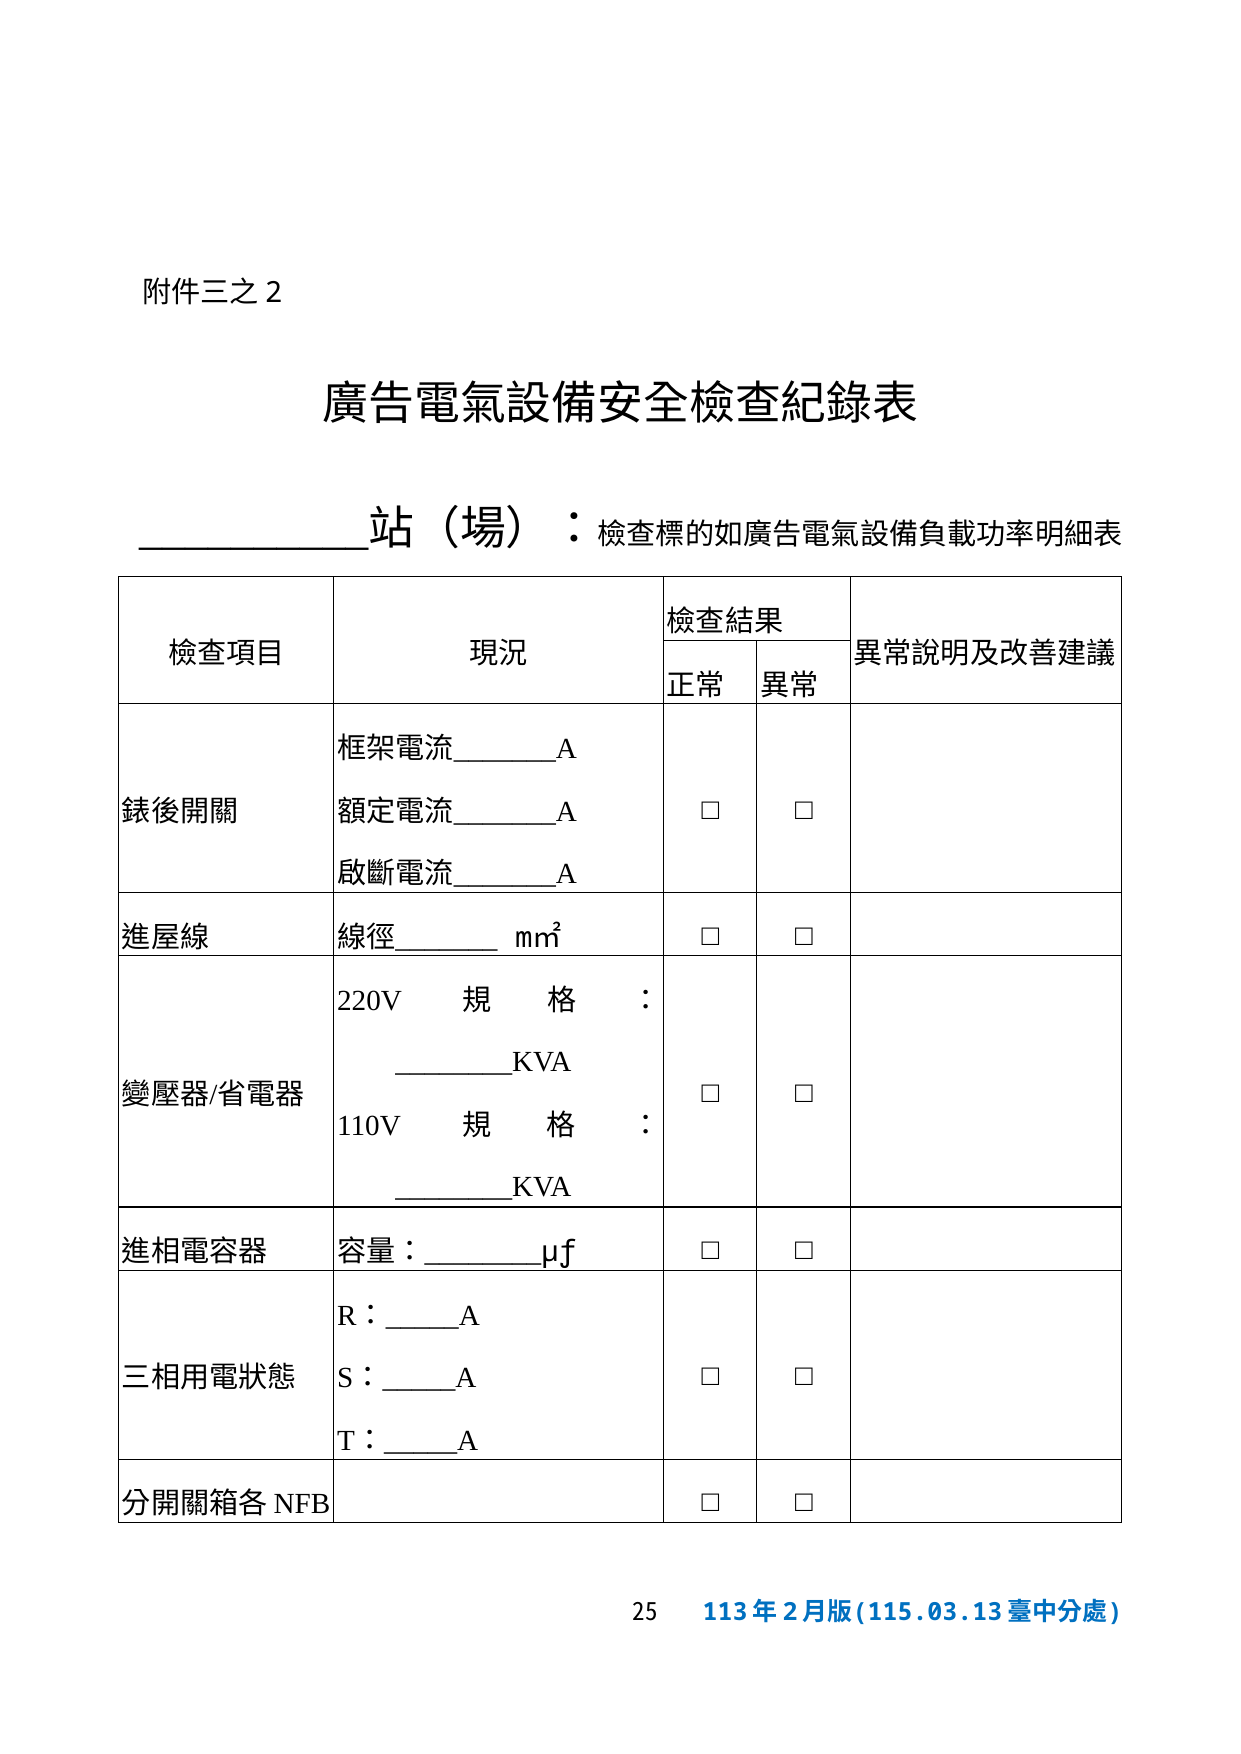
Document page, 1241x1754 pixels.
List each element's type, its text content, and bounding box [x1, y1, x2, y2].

table_cell □ [757, 1460, 850, 1522]
table_cell 變壓器/省電器 [119, 956, 333, 1206]
table_cell □ [664, 893, 756, 955]
table_cell □ [757, 893, 850, 955]
table_cell □ [757, 1271, 850, 1458]
table_cell 錶後開關 [119, 704, 333, 892]
text __________站（場）：檢查標的如廣告電氣設備負載功率明細表 [118, 451, 1122, 576]
text 廣告電氣設備安全檢查紀錄表 [118, 265, 1122, 451]
table_cell [851, 893, 1121, 955]
table_header 異常說明及改善建議 [851, 577, 1121, 703]
table_cell [851, 956, 1121, 1206]
table_cell □ [664, 1460, 756, 1522]
table_cell 正常 [664, 641, 756, 703]
table_cell □ [664, 1208, 756, 1270]
table_cell [334, 1460, 663, 1522]
table_cell 容量：________μƒ [334, 1208, 663, 1270]
table_cell 框架電流_______A 額定電流_______A 啟斷電流_______A [334, 704, 663, 892]
table_cell 三相用電狀態 [119, 1271, 333, 1458]
table_cell [851, 704, 1121, 892]
table_cell R：_____A S：_____A T：_____A [334, 1271, 663, 1458]
table_header 檢查結果 [664, 577, 850, 640]
table_header 現況 [334, 577, 663, 703]
table_cell □ [664, 704, 756, 892]
table_cell □ [664, 1271, 756, 1458]
table_cell 異常 [757, 641, 850, 703]
table_header 檢查項目 [119, 577, 333, 703]
table_cell [851, 1208, 1121, 1270]
table_cell [851, 1271, 1121, 1458]
table_cell □ [757, 704, 850, 892]
table_cell [851, 1460, 1121, 1522]
table_cell 220V規格：________KVA 110V規格：________KVA [334, 956, 663, 1206]
table_cell □ [757, 956, 850, 1206]
table_cell 線徑_______ m㎡ [334, 893, 663, 955]
table_cell 分開關箱各NFB [119, 1460, 333, 1522]
table_cell □ [664, 956, 756, 1206]
table_cell □ [757, 1208, 850, 1270]
text 附件三之2 [142, 272, 313, 310]
table_cell 進屋線 [119, 893, 333, 955]
table_cell 進相電容器 [119, 1208, 333, 1270]
